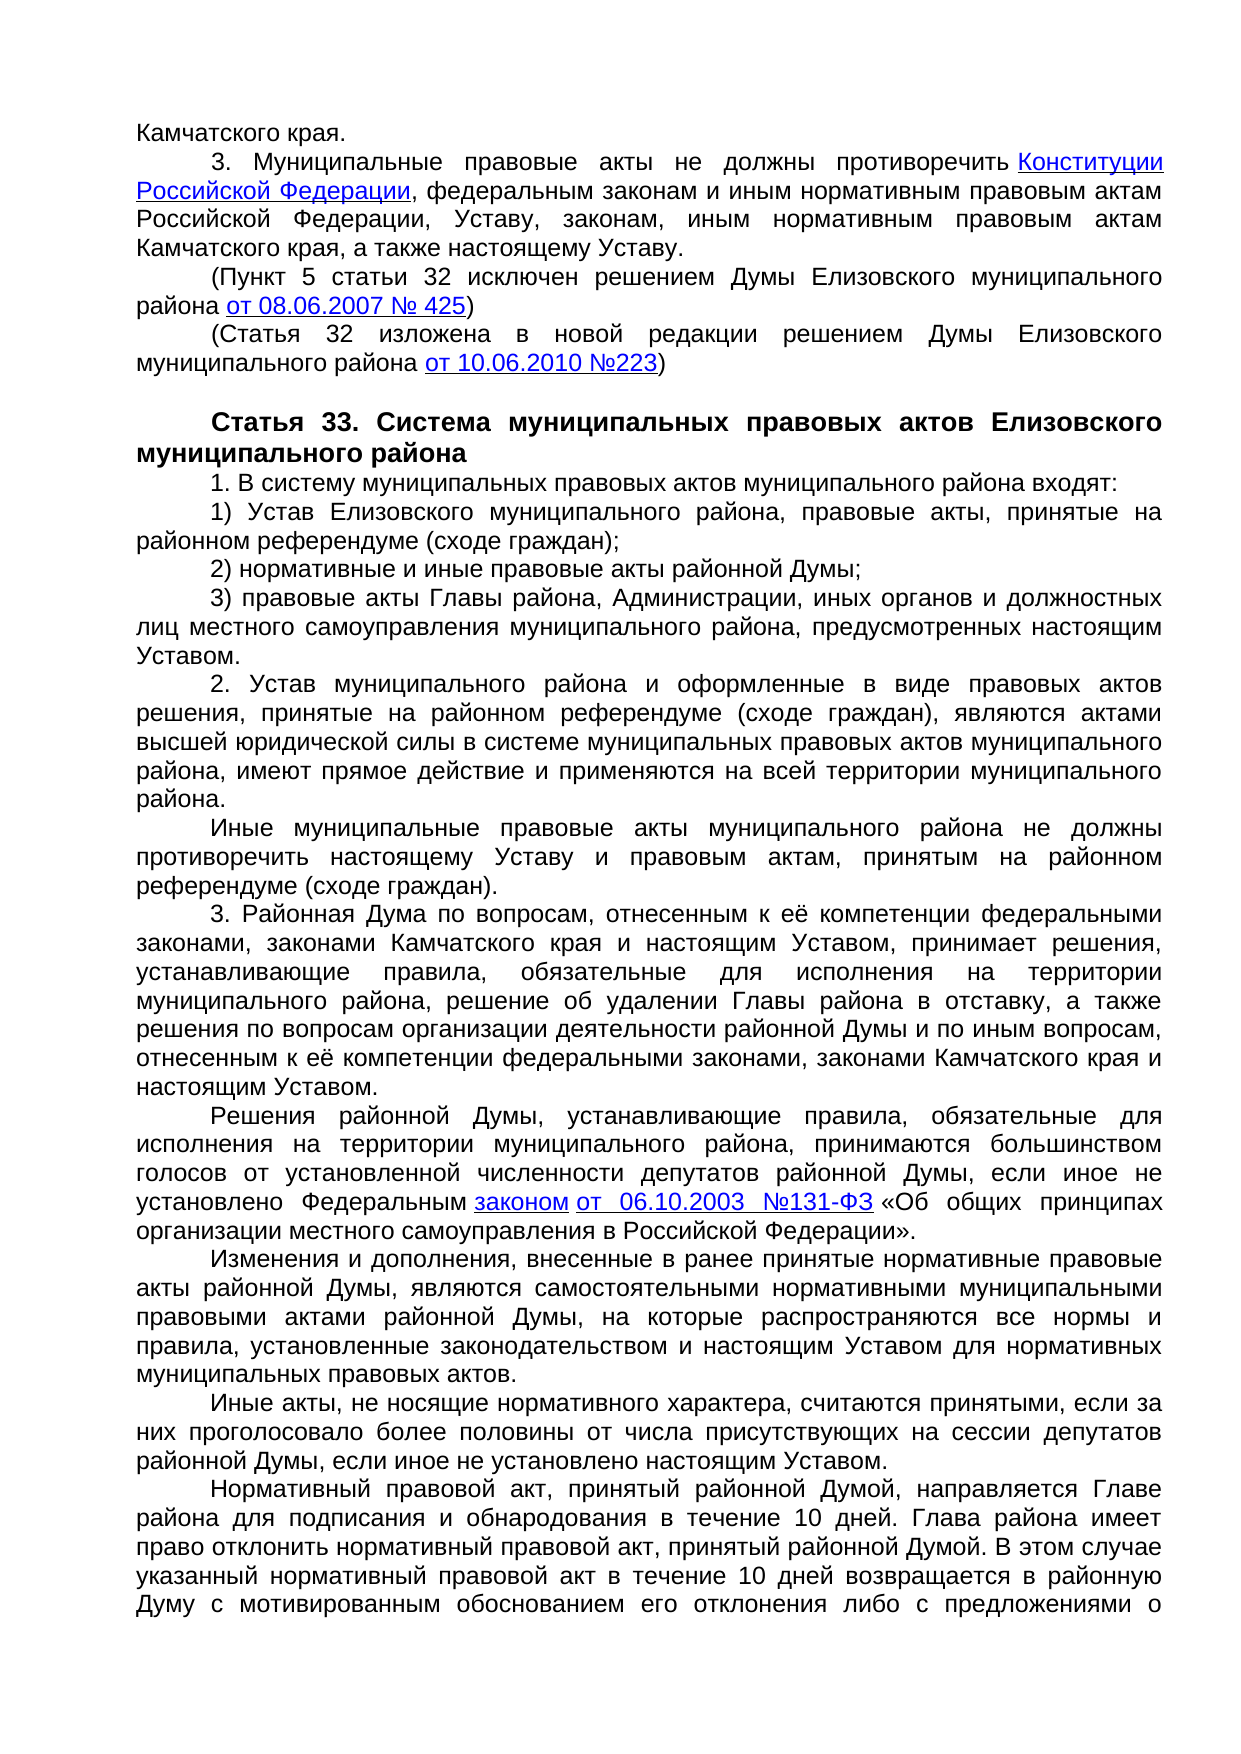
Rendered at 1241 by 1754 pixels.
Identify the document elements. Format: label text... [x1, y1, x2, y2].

text 3. Муниципальные правовые акты не должны противоречить Конституции Российской Федерации, федеральным законам и иным нормативным правовым актам Российской Федерации, Уставу, законам, иным нормативным правовым актам Камчатского края, а также настоящему Уставу. [136, 147, 1163, 262]
text Нормативный правовой акт, принятый районной Думой, направляется Главе района для подписания и обнародования в течение 10 дней. Глава района имеет право отклонить нормативный правовой акт, принятый районной Думой. В этом случае указанный нормативный правовой акт в течение 10 дней возвращается в районную Думу с мотивированным обоснованием его отклонения либо с предложениями о [136, 1474, 1163, 1618]
text 3. Районная Дума по вопросам, отнесенным к её компетенции федеральными законами, законами Камчатского края и настоящим Уставом, принимает решения, устанавливающие правила, обязательные для исполнения на территории муниципального района, решение об удалении Главы района в отставку, а также решения по вопросам организации деятельности районной Думы и по иным вопросам, отнесенным к её компетенции федеральными законами, законами Камчатского края и настоящим Уставом. [136, 899, 1163, 1101]
text Статья 33. Система муниципальных правовых актов Елизовского муниципального района [136, 406, 1163, 468]
text 1. В систему муниципальных правовых актов муниципального района входят: [136, 468, 1163, 497]
text (Пункт 5 статьи 32 исключен решением Думы Елизовского муниципального района от 08.06.2007 № 425) [136, 262, 1163, 319]
text Решения районной Думы, устанавливающие правила, обязательные для исполнения на территории муниципального района, принимаются большинством голосов от установленной численности депутатов районной Думы, если иное не установлено Федеральным законом от 06.10.2003 №131-ФЗ «Об общих принципах организации местного самоуправления в Российской Федерации». [136, 1101, 1163, 1244]
text 3) правовые акты Главы района, Администрации, иных органов и должностных лиц местного самоуправления муниципального района, предусмотренных настоящим Уставом. [136, 583, 1163, 669]
text Иные муниципальные правовые акты муниципального района не должны противоречить настоящему Уставу и правовым актам, принятым на районном референдуме (сходе граждан). [136, 813, 1163, 899]
text (Статья 32 изложена в новой редакции решением Думы Елизовского муниципального района от 10.06.2010 №223) [136, 319, 1163, 377]
text Камчатского края. [136, 118, 1163, 147]
text 2) нормативные и иные правовые акты районной Думы; [136, 554, 1163, 583]
text Иные акты, не носящие нормативного характера, считаются принятыми, если за них проголосовало более половины от числа присутствующих на сессии депутатов районной Думы, если иное не установлено настоящим Уставом. [136, 1388, 1163, 1474]
text 2. Устав муниципального района и оформленные в виде правовых актов решения, принятые на районном референдуме (сходе граждан), являются актами высшей юридической силы в системе муниципальных правовых актов муниципального района, имеют прямое действие и применяются на всей территории муниципального района. [136, 669, 1163, 813]
text Изменения и дополнения, внесенные в ранее принятые нормативные правовые акты районной Думы, являются самостоятельными нормативными муниципальными правовыми актами районной Думы, на которые распространяются все нормы и правила, установленные законодательством и настоящим Уставом для нормативных муниципальных правовых актов. [136, 1244, 1163, 1388]
text 1) Устав Елизовского муниципального района, правовые акты, принятые на районном референдуме (сходе граждан); [136, 497, 1163, 554]
